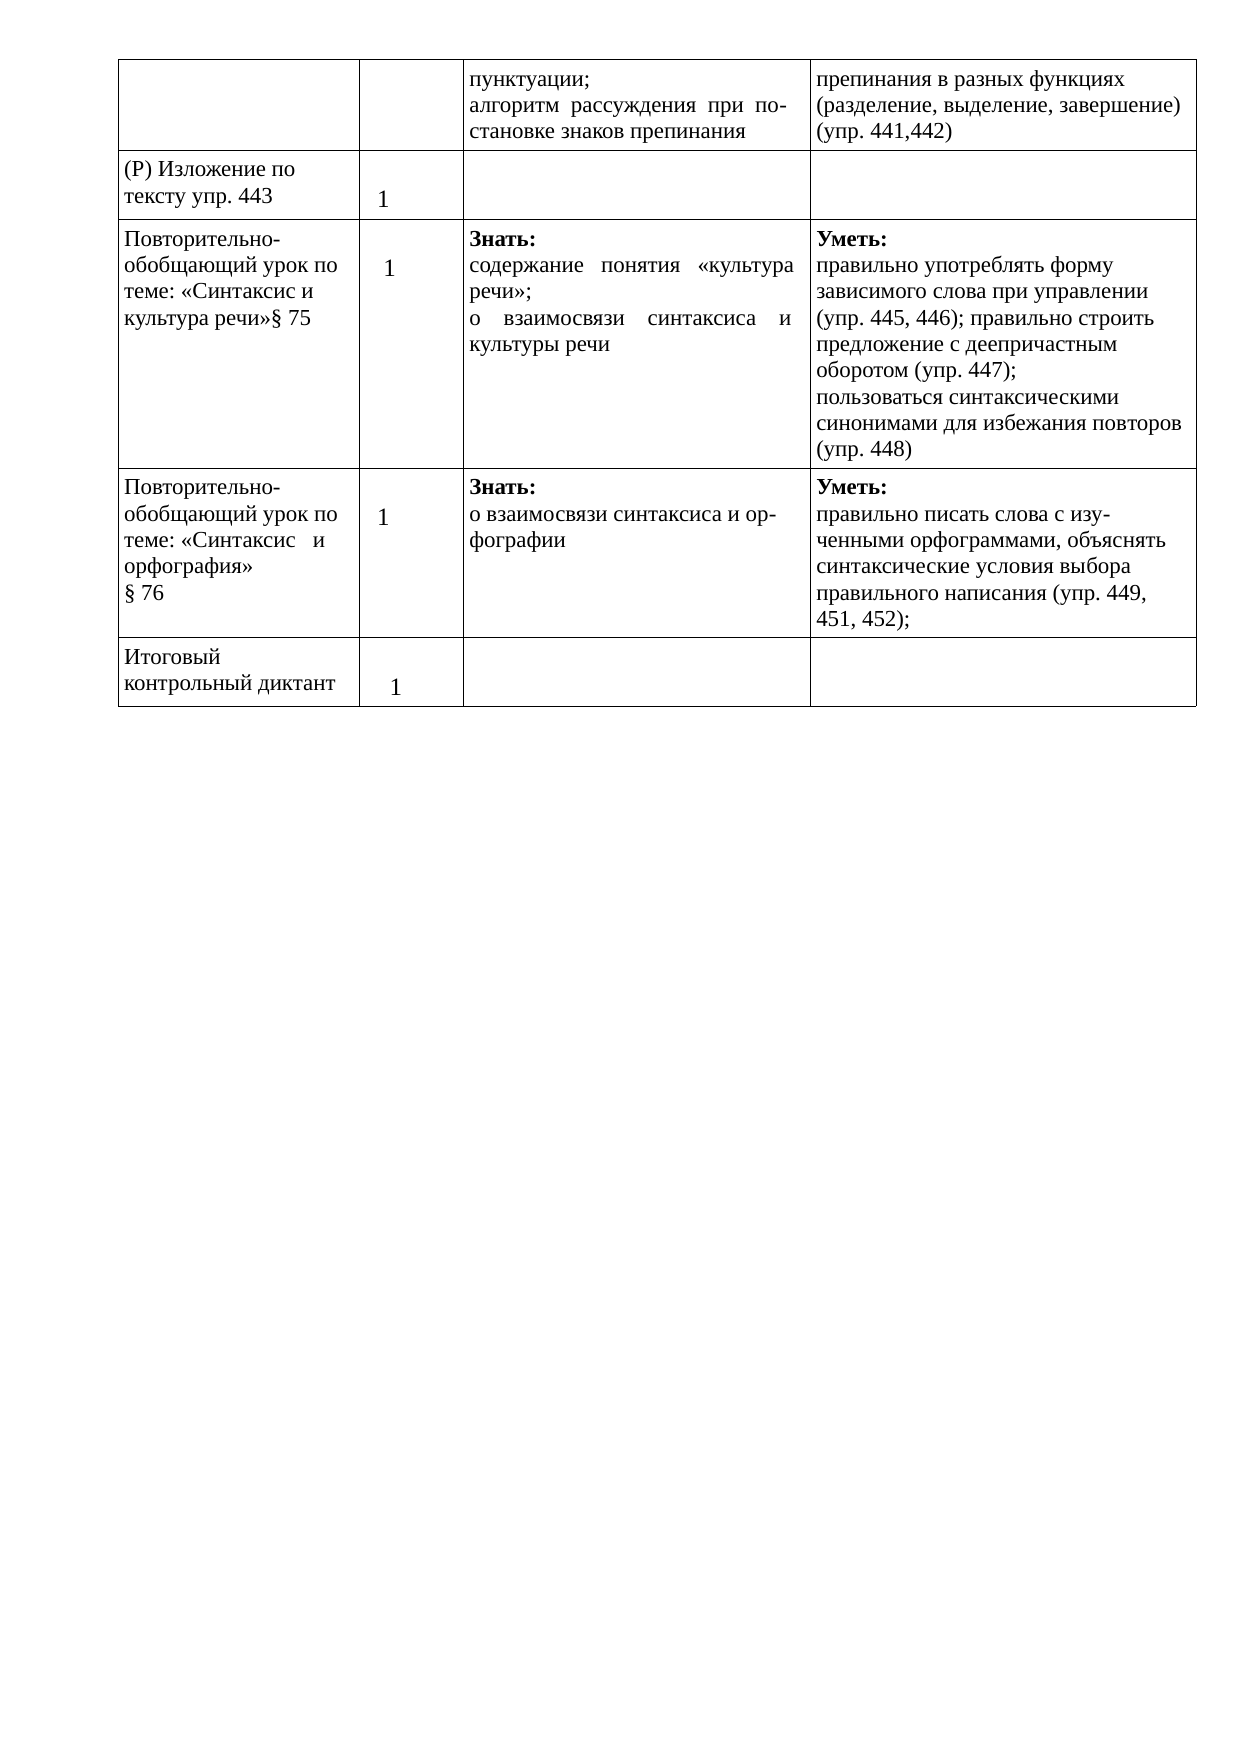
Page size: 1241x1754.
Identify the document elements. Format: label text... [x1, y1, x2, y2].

table_cell [811, 638, 1196, 706]
table_cell [811, 151, 1196, 219]
table_cell Знать: содержание понятия «культура речи»; о взаимосвязи синтаксиса и культуры речи [464, 220, 810, 467]
table_cell [360, 60, 463, 150]
table_cell Уметь: правильно писать слова с изу­ченными орфограммами, объяс­нять синтаксические условия вы­бора правильного написания (упр. 449, 451, 452); [811, 469, 1196, 637]
table_cell [464, 638, 810, 706]
table_cell Повторительно-обобщающий урок по теме: «Синтаксис и орфо­графия» § 76 [119, 469, 359, 637]
table_cell Знать: о взаимосвязи синтаксиса и ор­фографии [464, 469, 810, 637]
table_cell 1 [360, 151, 463, 219]
table_cell 1 [360, 469, 463, 637]
table_cell [119, 60, 359, 150]
table_cell [464, 151, 810, 219]
table_cell Уметь: правильно употреблять форму зависимого слова при управле­нии (упр. 445, 446); правильно строить предложе­ние с деепричастным оборотом (упр. 447); пользоваться синтаксическими синонимами для избежания пов­торов (упр. 448) [811, 220, 1196, 467]
table_cell 1 [360, 220, 463, 467]
table_cell Итоговый контрольный диктант [119, 638, 359, 706]
table_cell Повторительно-обобщающий урок по теме: «Синтаксис и культу­ра речи»§ 75 [119, 220, 359, 467]
table_cell 1 [360, 638, 463, 706]
table_cell (Р) Изложение по тексту упр. 443 [119, 151, 359, 219]
table_cell препинания в разных функциях (разделение, выделе­ние, завершение) (упр. 441,442) [811, 60, 1196, 150]
table_cell пунктуации; алгоритм рассуждения при по­становке знаков препинания [464, 60, 810, 150]
